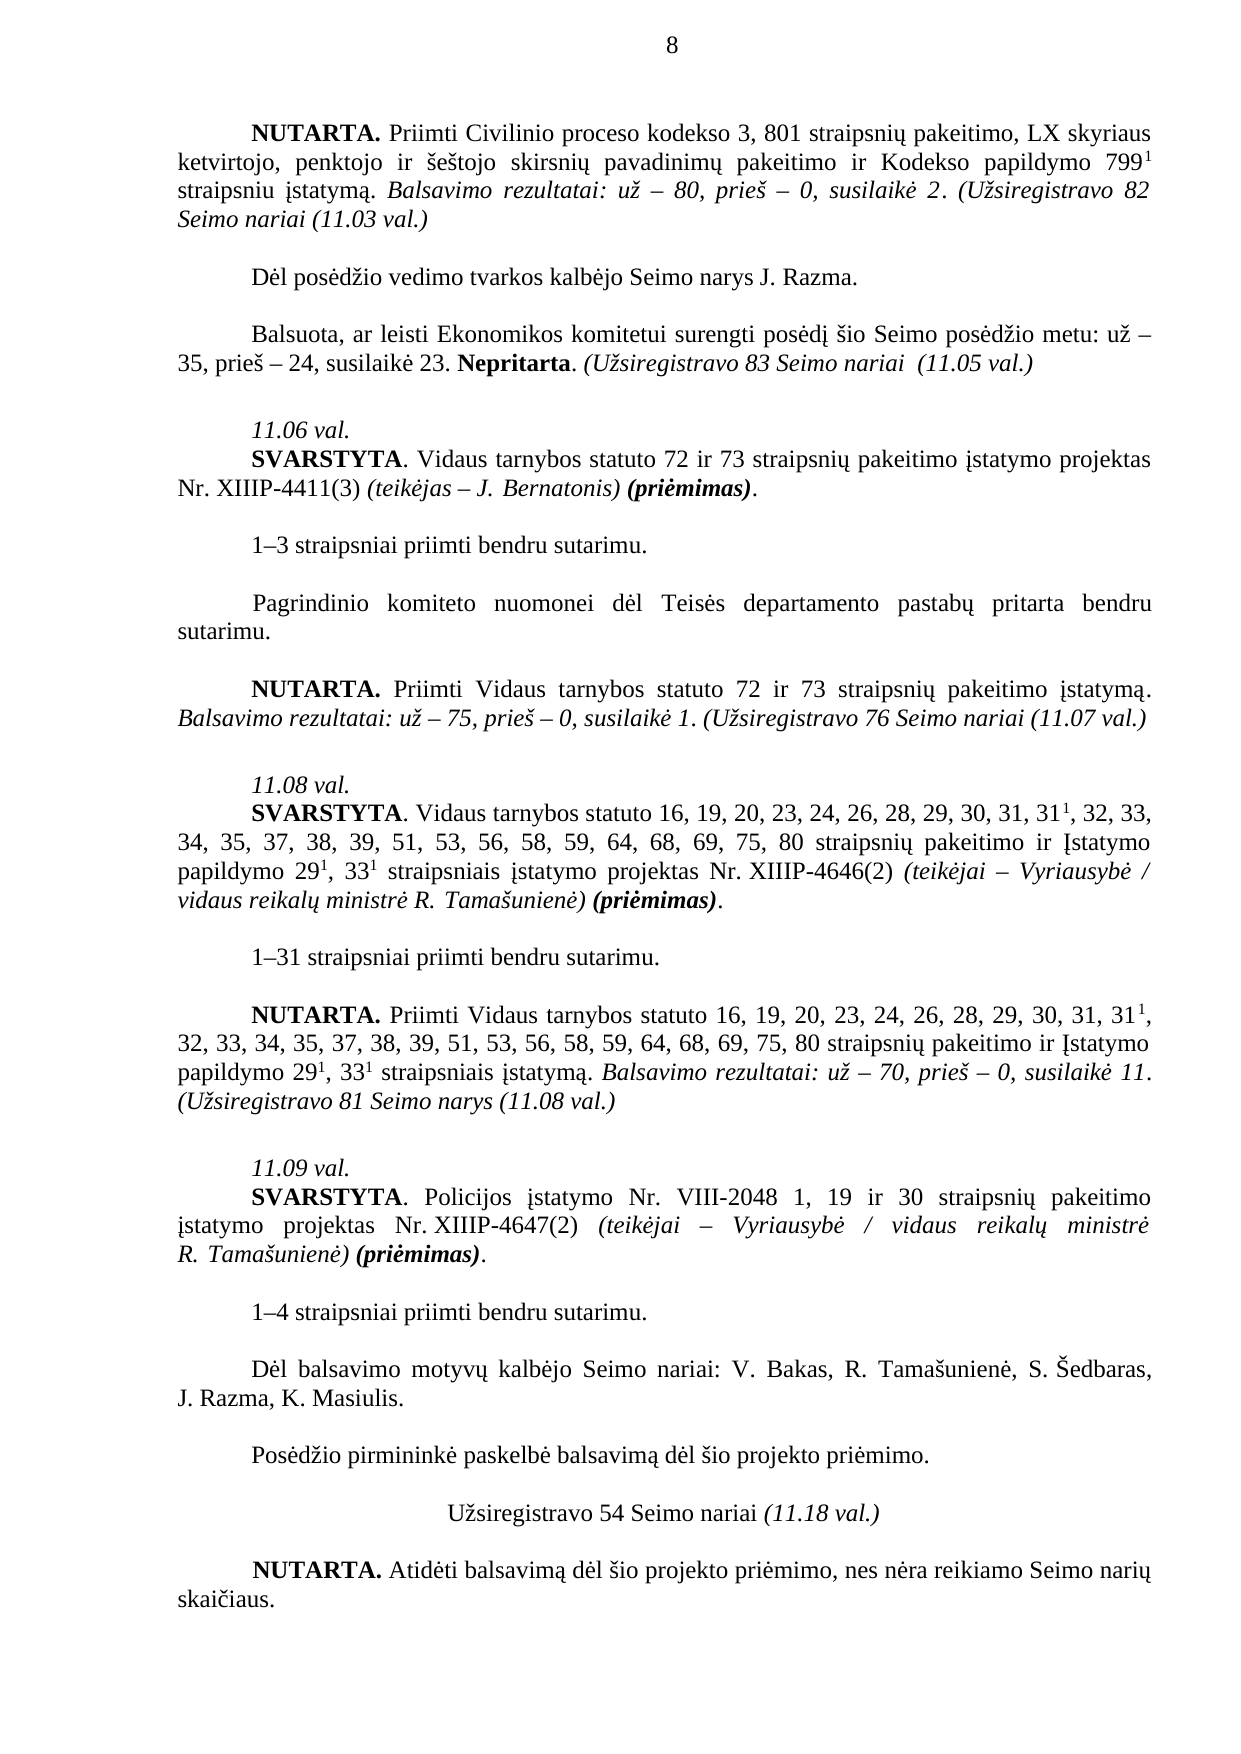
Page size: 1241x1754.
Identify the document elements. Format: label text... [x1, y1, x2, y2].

text Dėl posėdžio vedimo tvarkos kalbėjo Seimo narys J. Razma. [177, 262, 1152, 291]
text NUTARTA. Atidėti balsavimą dėl šio projekto priėmimo, nes nėra reikiamo Seimo narių skaičiaus. [177, 1556, 1152, 1613]
text Dėl balsavimo motyvų kalbėjo Seimo nariai: V. Bakas, R. Tamašunienė, S. Šedbaras, J. Razma, K. Masiulis. [177, 1354, 1152, 1412]
text SVARSTYTA. Vidaus tarnybos statuto 72 ir 73 straipsnių pakeitimo įstatymo projektas Nr. XIIIP-4411(3) (teikėjas – J. Bernatonis) (priėmimas). [177, 444, 1152, 501]
text Posėdžio pirmininkė paskelbė balsavimą dėl šio projekto priėmimo. [177, 1441, 1152, 1469]
text 1–4 straipsniai priimti bendru sutarimu. [177, 1297, 1152, 1326]
text SVARSTYTA. Policijos įstatymo Nr. VIII-2048 1, 19 ir 30 straipsnių pakeitimo įstatymo projektas Nr. XIIIP-4647(2) (teikėjai – Vyriausybė / vidaus reikalų ministrė R. Tamašunienė) (priėmimas). [177, 1182, 1152, 1268]
text 11.08 val. [177, 770, 1152, 798]
text 1–31 straipsniai priimti bendru sutarimu. [177, 942, 1152, 971]
text NUTARTA. Priimti Vidaus tarnybos statuto 72 ir 73 straipsnių pakeitimo įstatymą. Balsavimo rezultatai: už – 75, prieš – 0, susilaikė 1. (Užsiregistravo 76 Seimo nariai (11.07 val.) [177, 674, 1152, 731]
text NUTARTA. Priimti Civilinio proceso kodekso 3, 801 straipsnių pakeitimo, LX skyriaus ketvirtojo, penktojo ir šeštojo skirsnių pavadinimų pakeitimo ir Kodekso papildymo 7991 straipsniu įstatymą. Balsavimo rezultatai: už – 80, prieš – 0, susilaikė 2. (Užsiregistravo 82 Seimo nariai (11.03 val.) [177, 118, 1152, 233]
text 1–3 straipsniai priimti bendru sutarimu. [177, 530, 1152, 559]
text Užsiregistravo 54 Seimo nariai (11.18 val.) [177, 1498, 1152, 1527]
text 11.09 val. [177, 1153, 1152, 1182]
text Balsuota, ar leisti Ekonomikos komitetui surengti posėdį šio Seimo posėdžio metu: už – 35, prieš – 24, susilaikė 23. Nepritarta. (Užsiregistravo 83 Seimo nariai (11.05 val.) [177, 319, 1152, 377]
text Pagrindinio komiteto nuomonei dėl Teisės departamento pastabų pritarta bendru sutarimu. [177, 588, 1152, 645]
text NUTARTA. Priimti Vidaus tarnybos statuto 16, 19, 20, 23, 24, 26, 28, 29, 30, 31, 311, 32, 33, 34, 35, 37, 38, 39, 51, 53, 56, 58, 59, 64, 68, 69, 75, 80 straipsnių pakeitimo ir Įstatymo papildymo 291, 331 straipsniais įstatymą. Balsavimo rezultatai: už – 70, prieš – 0, susilaikė 11. (Užsiregistravo 81 Seimo narys (11.08 val.) [177, 1000, 1152, 1115]
text SVARSTYTA. Vidaus tarnybos statuto 16, 19, 20, 23, 24, 26, 28, 29, 30, 31, 311, 32, 33, 34, 35, 37, 38, 39, 51, 53, 56, 58, 59, 64, 68, 69, 75, 80 straipsnių pakeitimo ir Įstatymo papildymo 291, 331 straipsniais įstatymo projektas Nr. XIIIP-4646(2) (teikėjai – Vyriausybė / vidaus reikalų ministrė R. Tamašunienė) (priėmimas). [177, 798, 1152, 913]
text 11.06 val. [177, 415, 1152, 444]
